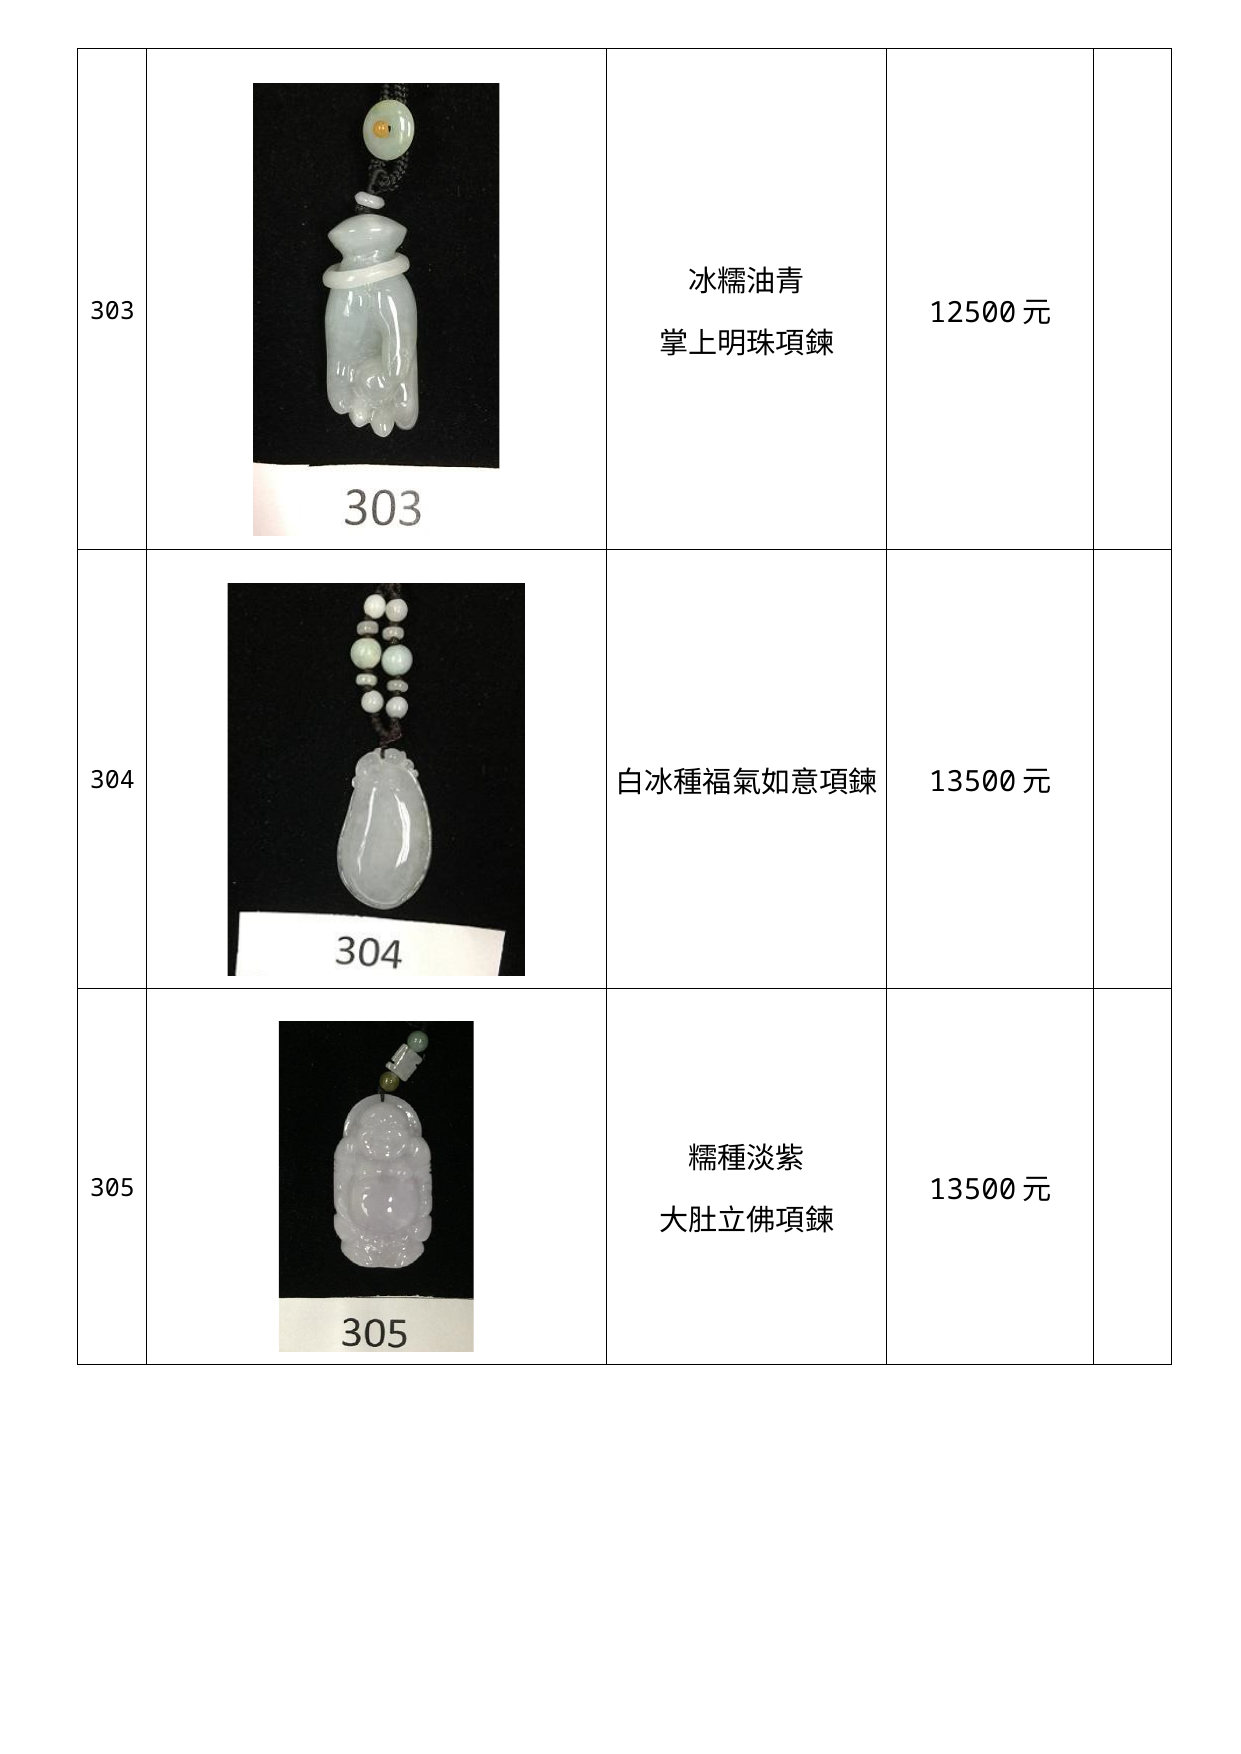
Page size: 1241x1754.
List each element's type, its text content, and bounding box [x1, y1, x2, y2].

table_cell 冰糯油青 掌上明珠項鍊 [607, 49, 886, 549]
table_cell 13500元 [887, 550, 1093, 988]
table_cell 12500元 [887, 49, 1093, 549]
table_cell 303 [78, 49, 146, 549]
table_cell 305 [78, 989, 146, 1364]
table_cell 白冰種福氣如意項鍊 [607, 550, 886, 988]
table_cell [1094, 989, 1171, 1364]
table_cell [1094, 49, 1171, 549]
table_cell 糯種淡紫 大肚立佛項鍊 [607, 989, 886, 1364]
table_cell 304 [78, 550, 146, 988]
table_cell [147, 49, 606, 549]
table_cell [147, 989, 606, 1364]
table_cell [147, 550, 606, 988]
table_cell [1094, 550, 1171, 988]
table_cell 13500元 [887, 989, 1093, 1364]
